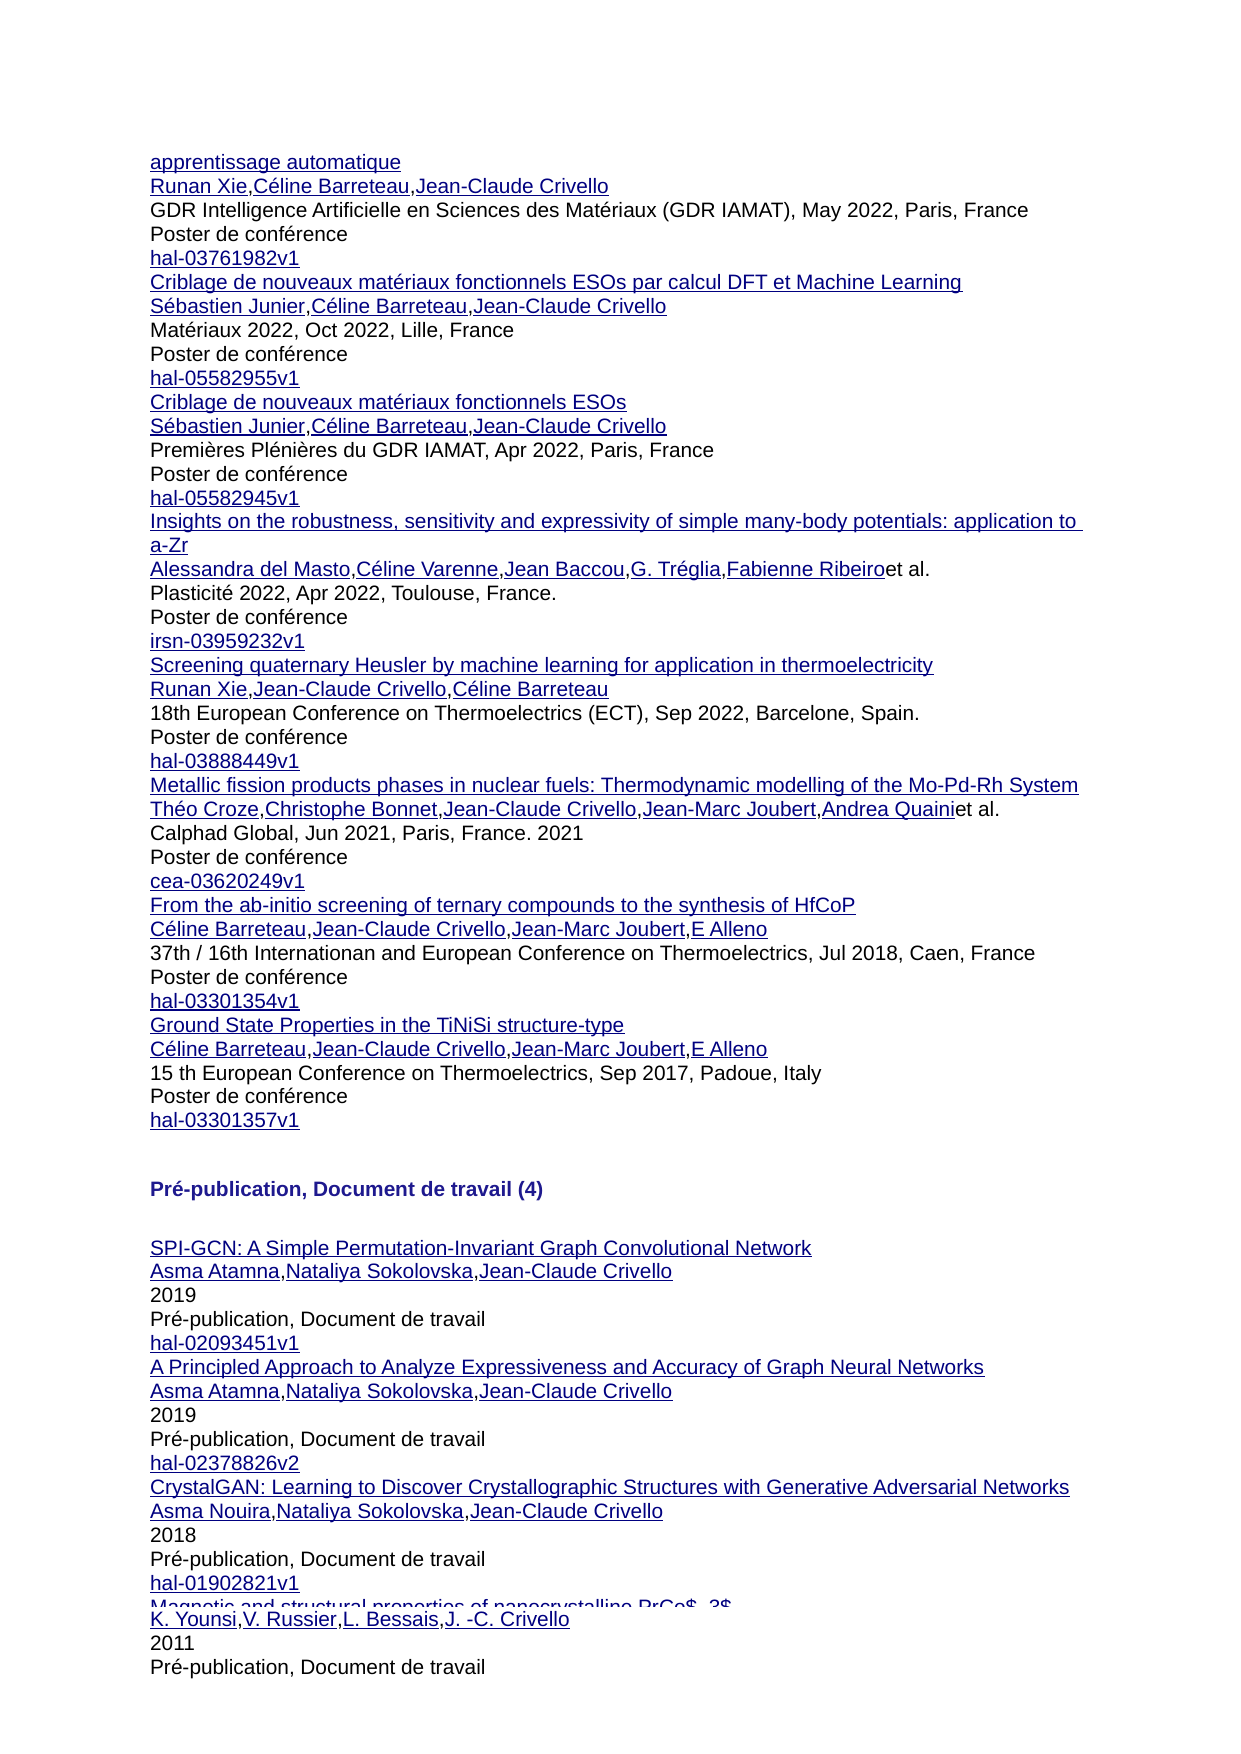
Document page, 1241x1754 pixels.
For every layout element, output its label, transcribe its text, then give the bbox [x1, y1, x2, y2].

table_cell Insights on the robustness, sensitivity and expressivity of simple many-body potentials: application to a-Zr Alessandra del Masto,Céline Varenne,Jean Baccou,G. Tréglia,Fabienne Ribeiroet al. Plasticité 2022, Apr 2022, Toulouse, France. Poster de conférence irsn-03959232v1 [150, 509, 1090, 653]
subtitle Pré-publication, Document de travail (4) [150, 1177, 1090, 1201]
table_cell Ground State Properties in the TiNiSi structure-type Céline Barreteau,Jean-Claude Crivello,Jean-Marc Joubert,E Alleno 15 th European Conference on Thermoelectrics, Sep 2017, Padoue, Italy Poster de conférence hal-03301357v1 [150, 1013, 1090, 1132]
table_cell Criblage de nouveaux matériaux fonctionnels ESOs par calcul DFT et Machine Learning Sébastien Junier,Céline Barreteau,Jean-Claude Crivello Matériaux 2022, Oct 2022, Lille, France Poster de conférence hal-05582955v1 [150, 270, 1090, 389]
table_cell Criblage de nouveaux matériaux fonctionnels ESOs Sébastien Junier,Céline Barreteau,Jean-Claude Crivello Premières Plénières du GDR IAMAT, Apr 2022, Paris, France Poster de conférence hal-05582945v1 [150, 390, 1090, 509]
table_cell From the ab-initio screening of ternary compounds to the synthesis of HfCoP Céline Barreteau,Jean-Claude Crivello,Jean-Marc Joubert,E Alleno 37th / 16th Internationan and European Conference on Thermoelectrics, Jul 2018, Caen, France Poster de conférence hal-03301354v1 [150, 893, 1090, 1012]
table_cell Metallic fission products phases in nuclear fuels: Thermodynamic modelling of the Mo-Pd-Rh System Théo Croze,Christophe Bonnet,Jean-Claude Crivello,Jean-Marc Joubert,Andrea Quainiet al. Calphad Global, Jun 2021, Paris, France. 2021 Poster de conférence cea-03620249v1 [150, 773, 1090, 893]
table_cell Screening quaternary Heusler by machine learning for application in thermoelectricity Runan Xie,Jean-Claude Crivello,Céline Barreteau 18th European Conference on Thermoelectrics (ECT), Sep 2022, Barcelone, Spain. Poster de conférence hal-03888449v1 [150, 653, 1090, 773]
table_cell Magnetic and structural properties of nanocrystalline PrCo$_3$ K. Younsi,V. Russier,L. Bessais,J. -C. Crivello 2011 Pré-publication, Document de travail [150, 1595, 1090, 1679]
table_cell A Principled Approach to Analyze Expressiveness and Accuracy of Graph Neural Networks Asma Atamna,Nataliya Sokolovska,Jean-Claude Crivello 2019 Pré-publication, Document de travail hal-02378826v2 [150, 1355, 1090, 1475]
table_cell CrystalGAN: Learning to Discover Crystallographic Structures with Generative Adversarial Networks Asma Nouira,Nataliya Sokolovska,Jean-Claude Crivello 2018 Pré-publication, Document de travail hal-01902821v1 [150, 1475, 1090, 1595]
table_header SPI-GCN: A Simple Permutation-Invariant Graph Convolutional Network Asma Atamna,Nataliya Sokolovska,Jean-Claude Crivello 2019 Pré-publication, Document de travail hal-02093451v1 [150, 1235, 1090, 1355]
table_cell Prédictions de la stabilité et des propriétés électroniques de phases Heusler quaternaires par apprentissage automatique Runan Xie,Céline Barreteau,Jean-Claude Crivello GDR Intelligence Artificielle en Sciences des Matériaux (GDR IAMAT), May 2022, Paris, France Poster de conférence hal-03761982v1 [150, 150, 1090, 270]
